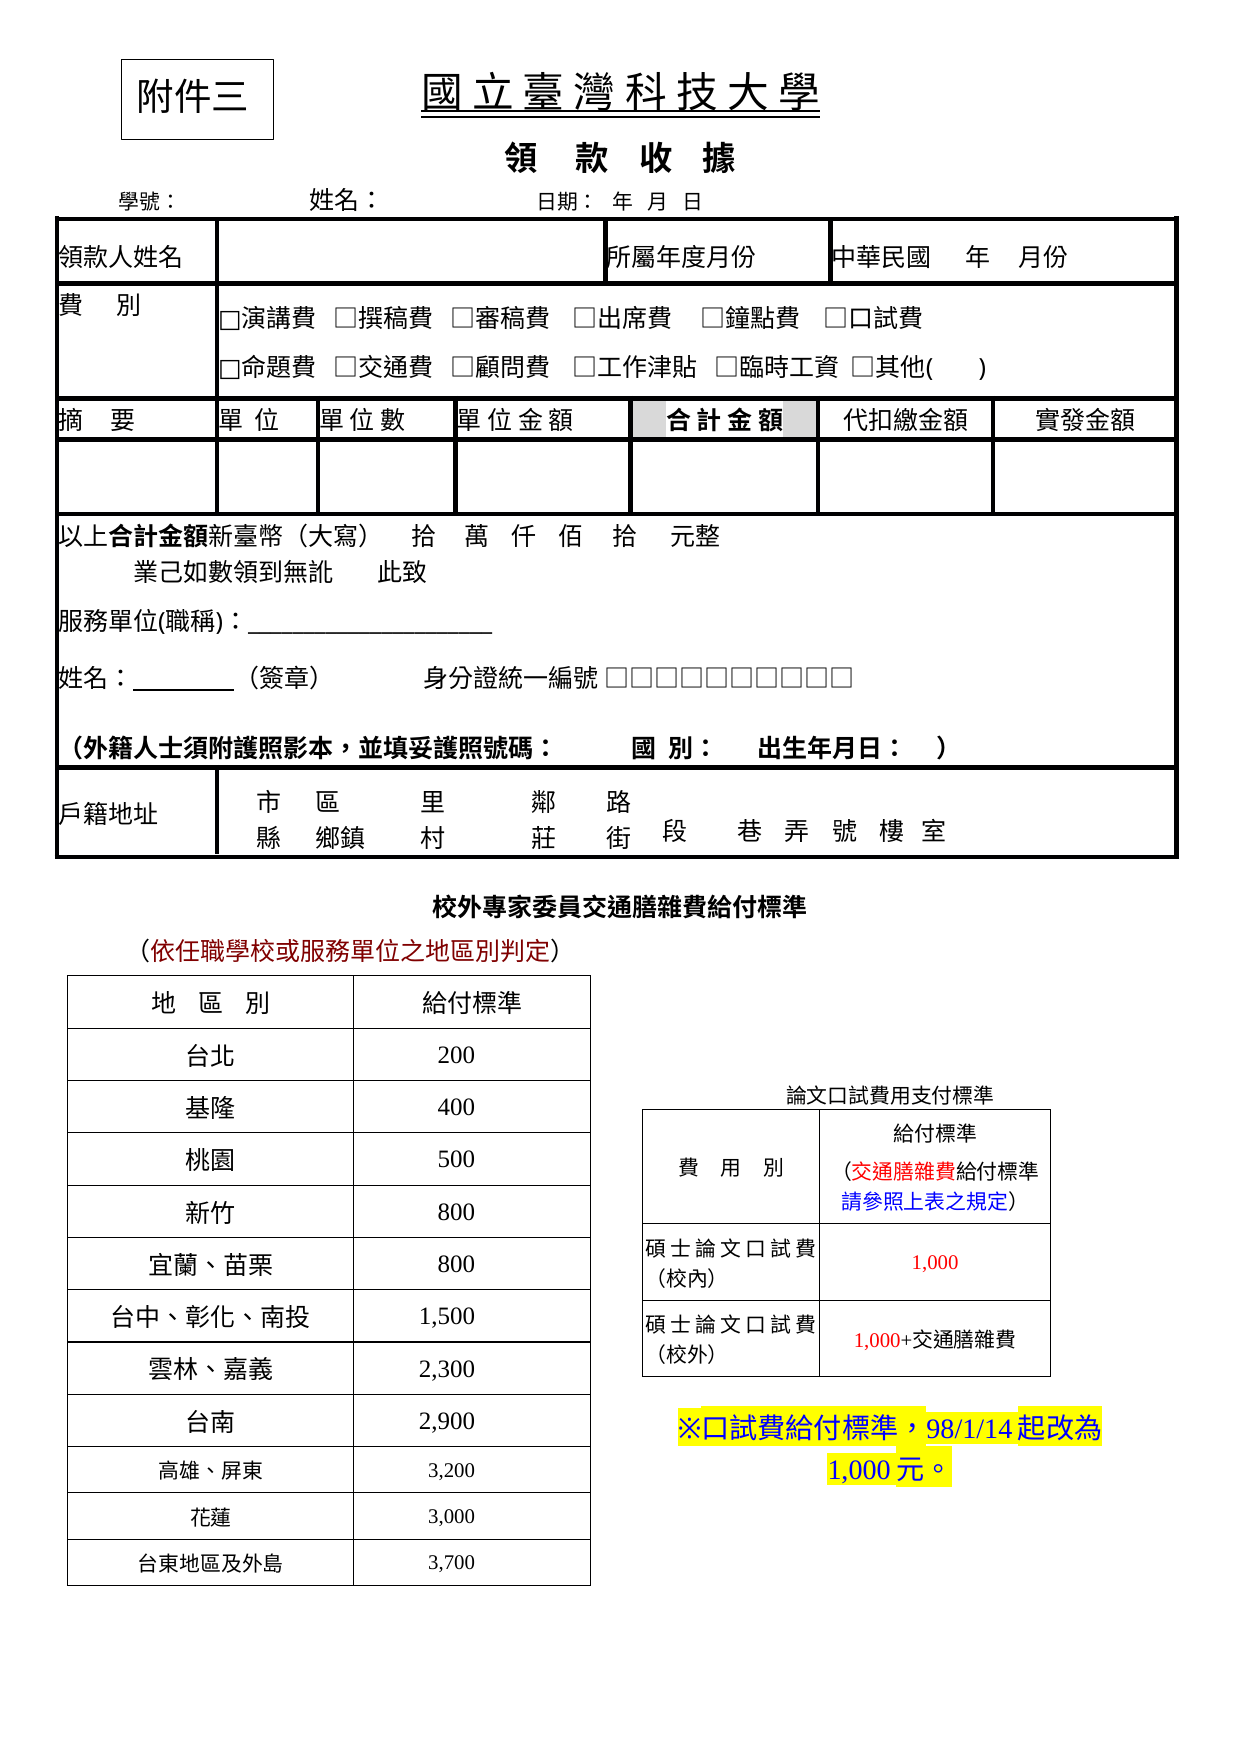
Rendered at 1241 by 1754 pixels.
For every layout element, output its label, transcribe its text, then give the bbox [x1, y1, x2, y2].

table_cell 摘 要 [59, 401, 215, 437]
table_cell 1,500 [354, 1290, 590, 1341]
text 學號： 姓名： 日期： 年 月 日 [118, 180, 1122, 216]
table_cell [820, 442, 991, 511]
table_cell 高雄、屏東 [68, 1447, 353, 1492]
table_cell 單 位 [219, 401, 316, 437]
table_cell 宜蘭、苗栗 [68, 1238, 353, 1289]
table_cell 3,200 [354, 1447, 590, 1492]
table_cell 雲林、嘉義 [68, 1343, 353, 1394]
table_cell [320, 442, 453, 511]
text 論文口試費用支付標準 [658, 1079, 1122, 1109]
table_header 給付標準 （交通膳雜費給付標準請參照上表之規定） [820, 1110, 1050, 1223]
table_cell [458, 442, 628, 511]
text 國 立 臺 灣 科 技 大 學 [274, 59, 1122, 119]
table_cell 碩士論文口試費（校內） [643, 1224, 819, 1300]
table_cell 戶籍地址 [59, 770, 215, 854]
table_header 所屬年度月份 [608, 221, 828, 281]
table_cell 花蓮 [68, 1493, 353, 1538]
text （依任職學校或服務單位之地區別判定） [118, 932, 583, 968]
table_cell 合 計 金 額 [633, 401, 816, 437]
text 校外專家委員交通膳雜費給付標準 [118, 888, 1122, 924]
table_cell 實發金額 [995, 401, 1174, 437]
table_cell 1,000+交通膳雜費 [820, 1301, 1050, 1376]
table_cell 市縣 區 鄉鎮 里村 鄰莊 路街 段 巷 弄 號 樓 室 [219, 770, 1174, 854]
table_cell 代扣繳金額 [820, 401, 991, 437]
table_cell 200 [354, 1029, 590, 1080]
table_cell [219, 442, 316, 511]
text 領 款 收 據 [118, 132, 1122, 180]
table_cell 800 [354, 1186, 590, 1237]
table_header [219, 221, 603, 281]
table_cell 台北 [68, 1029, 353, 1080]
table_cell □演講費 □撰稿費 □審稿費 □出席費 □鐘點費 □口試費 □命題費 □交通費 □顧問費 □工作津貼 □臨時工資 □其他( ) [219, 286, 1174, 396]
table_cell 2,300 [354, 1343, 590, 1394]
table_cell 桃園 [68, 1133, 353, 1184]
table_cell 碩士論文口試費（校外） [643, 1301, 819, 1376]
table_cell 單 位 金 額 [458, 401, 628, 437]
table_cell 台南 [68, 1395, 353, 1446]
table_cell 台中、彰化、南投 [68, 1290, 353, 1341]
text ※口試費給付標準，98/1/14起改為1,000元。 [658, 1406, 1122, 1487]
table_cell 基隆 [68, 1081, 353, 1132]
table_cell 1,000 [820, 1224, 1050, 1300]
table_cell 500 [354, 1133, 590, 1184]
table_header 領款人姓名 [59, 221, 215, 281]
table_header 費用別 [643, 1110, 819, 1223]
table_cell 單 位 數 [320, 401, 453, 437]
table_cell [633, 442, 816, 511]
table_cell 新竹 [68, 1186, 353, 1237]
table_cell 800 [354, 1238, 590, 1289]
table_cell 費 別 [59, 286, 215, 396]
table_header 中華民國 年 月份 [833, 221, 1174, 281]
table_cell 400 [354, 1081, 590, 1132]
table_cell 2,900 [354, 1395, 590, 1446]
table_cell 以上合計金額新臺幣（大寫） 拾 萬 仟 佰 拾 元整 業己如數領到無訛 此致 服務單位(職稱)：______________________ 姓名： （簽章） 身分證統一編號 □□□□□□□□□□ （外籍人士須附護照影本，並填妥護照號碼： 國 別： 出生年月日： ） [59, 516, 1174, 765]
table_cell 台東地區及外島 [68, 1540, 353, 1585]
table_cell 3,700 [354, 1540, 590, 1585]
table_header 給付標準 [354, 976, 590, 1028]
text 附件三 [137, 67, 259, 121]
table_header 地區別 [68, 976, 353, 1028]
table_cell 3,000 [354, 1493, 590, 1538]
table_cell [59, 442, 215, 511]
table_cell [995, 442, 1174, 511]
